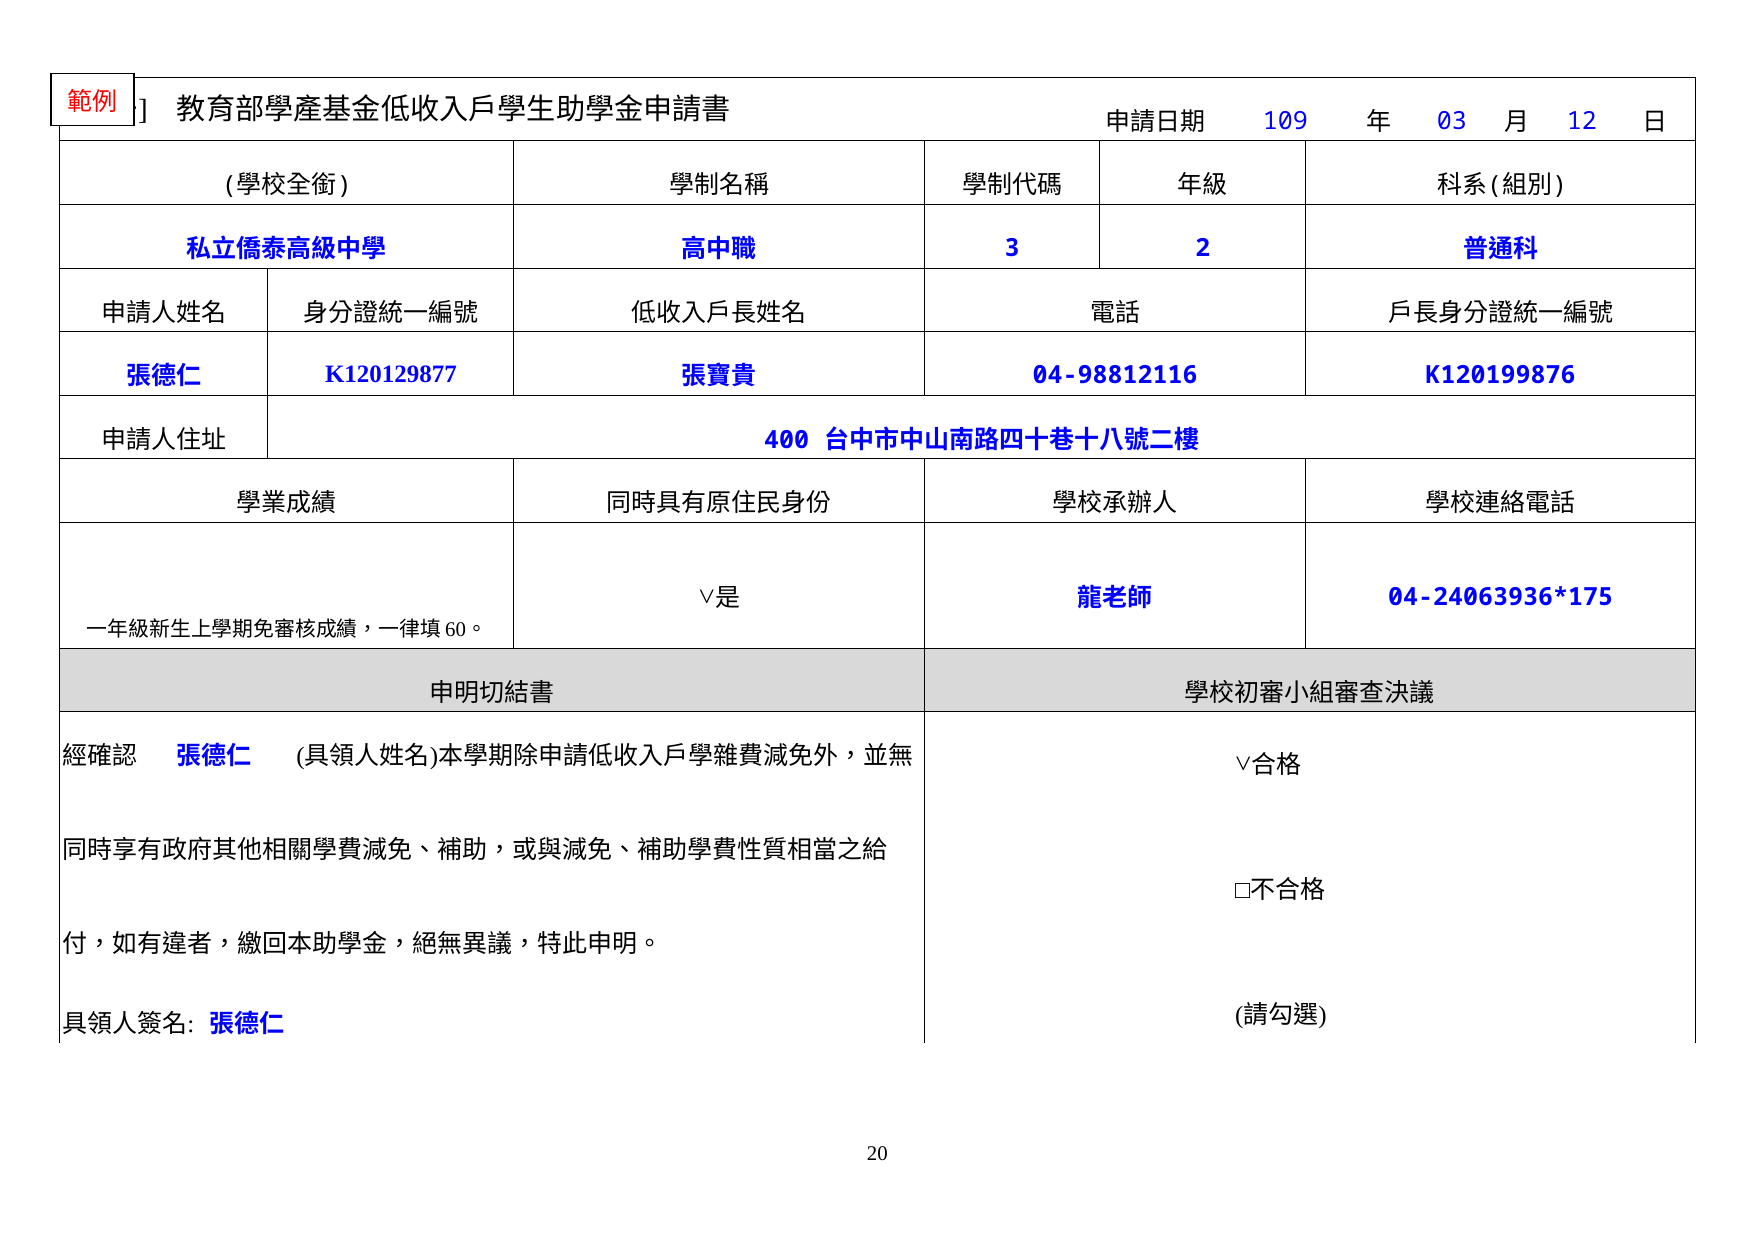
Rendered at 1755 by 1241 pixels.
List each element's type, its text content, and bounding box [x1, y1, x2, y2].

table_cell 04-24063936*175 [1306, 523, 1695, 648]
table_cell 電話 [925, 269, 1305, 331]
table_cell 學業成績 [60, 459, 513, 522]
table_header 109 [1233, 78, 1337, 140]
table_cell (學校全銜) [60, 141, 513, 204]
table_cell ˅是 [514, 523, 924, 648]
table_cell 戶長身分證統一編號 [1306, 269, 1695, 331]
table_cell 一年級新生上學期免審核成績，一律填60。 [60, 523, 513, 648]
table_cell 學校承辦人 [925, 459, 1305, 522]
table_cell 經確認 張德仁 (具領人姓名)本學期除申請低收入戶學雜費減免外，並無同時享有政府其他相關學費減免、補助，或與減免、補助學費性質相當之給付，如有違者，繳回本助學金，絕無異議，特此申明。 具領人簽名: 張德仁 [60, 712, 924, 1043]
table_cell 學制名稱 [514, 141, 924, 204]
table_cell 科系(組別) [1306, 141, 1695, 204]
table_cell 私立僑泰高級中學 [60, 205, 513, 267]
table_cell 申請人姓名 [60, 269, 267, 331]
table_cell 同時具有原住民身份 [514, 459, 924, 522]
table_cell 2 [1100, 205, 1305, 267]
table_cell 申請人住址 [60, 396, 267, 458]
table_cell 年級 [1100, 141, 1305, 204]
table_cell 04-98812116 [925, 332, 1305, 394]
table_cell 400 台中市中山南路四十巷十八號二樓 [268, 396, 1695, 458]
table_cell 學校連絡電話 [1306, 459, 1695, 522]
table_header 申請日期 [1102, 78, 1233, 140]
table_header 日 [52, 74, 133, 125]
table_header 日 [1614, 78, 1695, 140]
table_cell K120129877 [268, 332, 513, 394]
table_cell 3 [925, 205, 1099, 267]
table_cell 普通科 [1306, 205, 1695, 267]
table_cell 龍老師 [925, 523, 1305, 648]
table_header 年 [1338, 78, 1419, 140]
table_cell 身分證統一編號 [268, 269, 513, 331]
table_cell 高中職 [514, 205, 924, 267]
table_cell 張寶貴 [514, 332, 924, 394]
table_cell 學制代碼 [925, 141, 1099, 204]
table_cell K120199876 [1306, 332, 1695, 394]
table_header 03 [1419, 78, 1484, 140]
table_cell 低收入戶長姓名 [514, 269, 924, 331]
table_cell 學校初審小組審查決議 [925, 649, 1695, 711]
table_cell 申明切結書 [60, 649, 924, 711]
table_header [表一] 教育部學產基金低收入戶學生助學金申請書 [60, 78, 1102, 140]
table_cell ˅合格 □不合格 (請勾選) [925, 712, 1695, 1043]
table_cell 張德仁 [60, 332, 267, 394]
table_header 12 [1549, 78, 1614, 140]
table_header 月 [1484, 78, 1549, 140]
